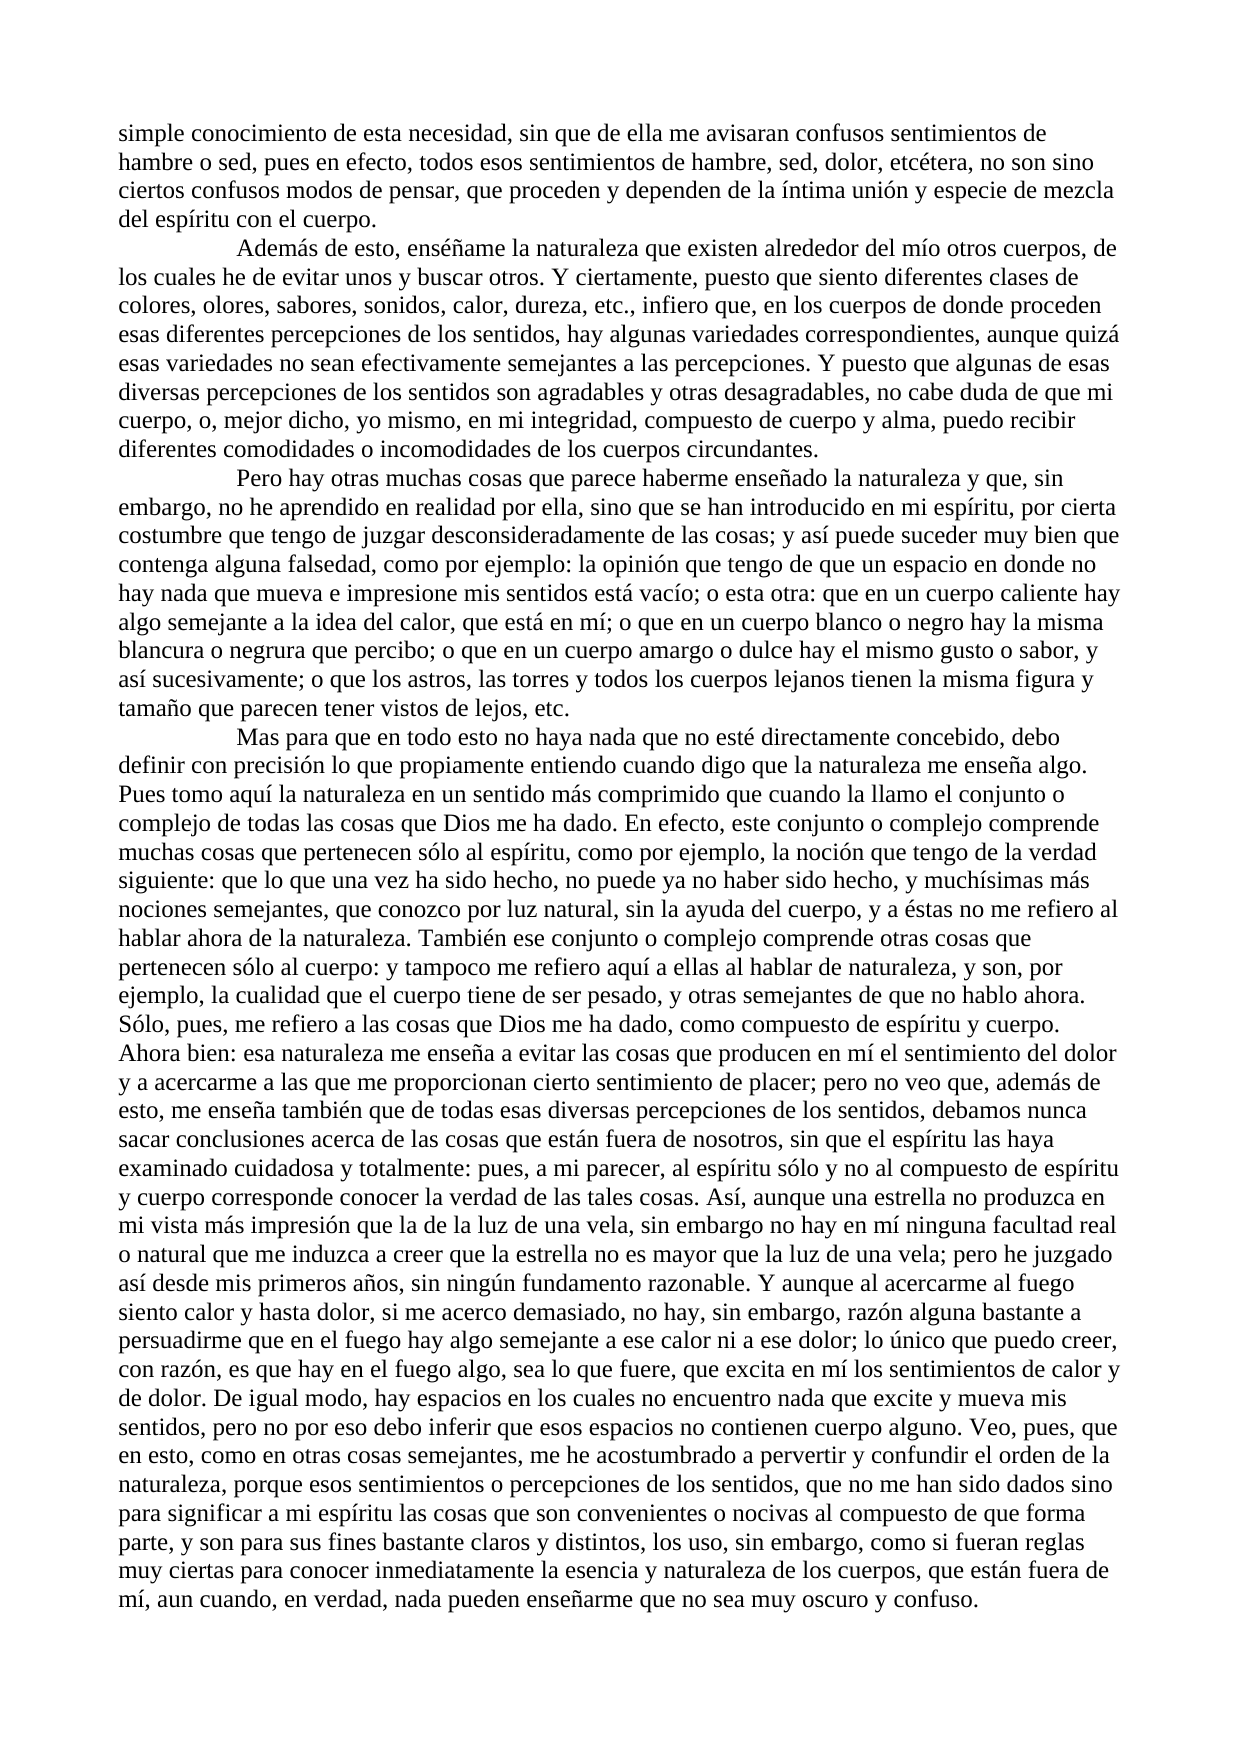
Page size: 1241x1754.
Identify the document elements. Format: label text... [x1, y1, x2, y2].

text Mas para que en todo esto no haya nada que no esté directamente concebido, debo definir con precisión lo que propiamente entiendo cuando digo que la naturaleza me enseña algo. Pues tomo aquí la naturaleza en un sentido más comprimido que cuando la llamo el conjunto o complejo de todas las cosas que Dios me ha dado. En efecto, este conjunto o complejo comprende muchas cosas que pertenecen sólo al espíritu, como por ejemplo, la noción que tengo de la verdad siguiente: que lo que una vez ha sido hecho, no puede ya no haber sido hecho, y muchísimas más nociones semejantes, que conozco por luz natural, sin la ayuda del cuerpo, y a éstas no me refiero al hablar ahora de la naturaleza. También ese conjunto o complejo comprende otras cosas que pertenecen sólo al cuerpo: y tampoco me refiero aquí a ellas al hablar de naturaleza, y son, por ejemplo, la cualidad que el cuerpo tiene de ser pesado, y otras semejantes de que no hablo ahora. Sólo, pues, me refiero a las cosas que Dios me ha dado, como compuesto de espíritu y cuerpo. Ahora bien: esa naturaleza me enseña a evitar las cosas que producen en mí el sentimiento del dolor y a acercarme a las que me proporcionan cierto sentimiento de placer; pero no veo que, además de esto, me enseña también que de todas esas diversas percepciones de los sentidos, debamos nunca sacar conclusiones acerca de las cosas que están fuera de nosotros, sin que el espíritu las haya examinado cuidadosa y totalmente: pues, a mi parecer, al espíritu sólo y no al compuesto de espíritu y cuerpo corresponde conocer la verdad de las tales cosas. Así, aunque una estrella no produzca en mi vista más impresión que la de la luz de una vela, sin embargo no hay en mí ninguna facultad real o natural que me induzca a creer que la estrella no es mayor que la luz de una vela; pero he juzgado así desde mis primeros años, sin ningún fundamento razonable. Y aunque al acercarme al fuego siento calor y hasta dolor, si me acerco demasiado, no hay, sin embargo, razón alguna bastante a persuadirme que en el fuego hay algo semejante a ese calor ni a ese dolor; lo único que puedo creer, con razón, es que hay en el fuego algo, sea lo que fuere, que excita en mí los sentimientos de calor y de dolor. De igual modo, hay espacios en los cuales no encuentro nada que excite y mueva mis sentidos, pero no por eso debo inferir que esos espacios no contienen cuerpo alguno. Veo, pues, que en esto, como en otras cosas semejantes, me he acostumbrado a pervertir y confundir el orden de la naturaleza, porque esos sentimientos o percepciones de los sentidos, que no me han sido dados sino para significar a mi espíritu las cosas que son convenientes o nocivas al compuesto de que forma parte, y son para sus fines bastante claros y distintos, los uso, sin embargo, como si fueran reglas muy ciertas para conocer inmediatamente la esencia y naturaleza de los cuerpos, que están fuera de mí, aun cuando, en verdad, nada pueden enseñarme que no sea muy oscuro y confuso. [118, 722, 1122, 1613]
text Pero hay otras muchas cosas que parece haberme enseñado la naturaleza y que, sin embargo, no he aprendido en realidad por ella, sino que se han introducido en mi espíritu, por cierta costumbre que tengo de juzgar desconsideradamente de las cosas; y así puede suceder muy bien que contenga alguna falsedad, como por ejemplo: la opinión que tengo de que un espacio en donde no hay nada que mueva e impresione mis sentidos está vacío; o esta otra: que en un cuerpo caliente hay algo semejante a la idea del calor, que está en mí; o que en un cuerpo blanco o negro hay la misma blancura o negrura que percibo; o que en un cuerpo amargo o dulce hay el mismo gusto o sabor, y así sucesivamente; o que los astros, las torres y todos los cuerpos lejanos tienen la misma figura y tamaño que parecen tener vistos de lejos, etc. [118, 463, 1122, 722]
text simple conocimiento de esta necesidad, sin que de ella me avisaran confusos sentimientos de hambre o sed, pues en efecto, todos esos sentimientos de hambre, sed, dolor, etcétera, no son sino ciertos confusos modos de pensar, que proceden y dependen de la íntima unión y especie de mezcla del espíritu con el cuerpo. [118, 118, 1122, 233]
text Además de esto, enséñame la naturaleza que existen alrededor del mío otros cuerpos, de los cuales he de evitar unos y buscar otros. Y ciertamente, puesto que siento diferentes clases de colores, olores, sabores, sonidos, calor, dureza, etc., infiero que, en los cuerpos de donde proceden esas diferentes percepciones de los sentidos, hay algunas variedades correspondientes, aunque quizá esas variedades no sean efectivamente semejantes a las percepciones. Y puesto que algunas de esas diversas percepciones de los sentidos son agradables y otras desagradables, no cabe duda de que mi cuerpo, o, mejor dicho, yo mismo, en mi integridad, compuesto de cuerpo y alma, puedo recibir diferentes comodidades o incomodidades de los cuerpos circundantes. [118, 233, 1122, 463]
